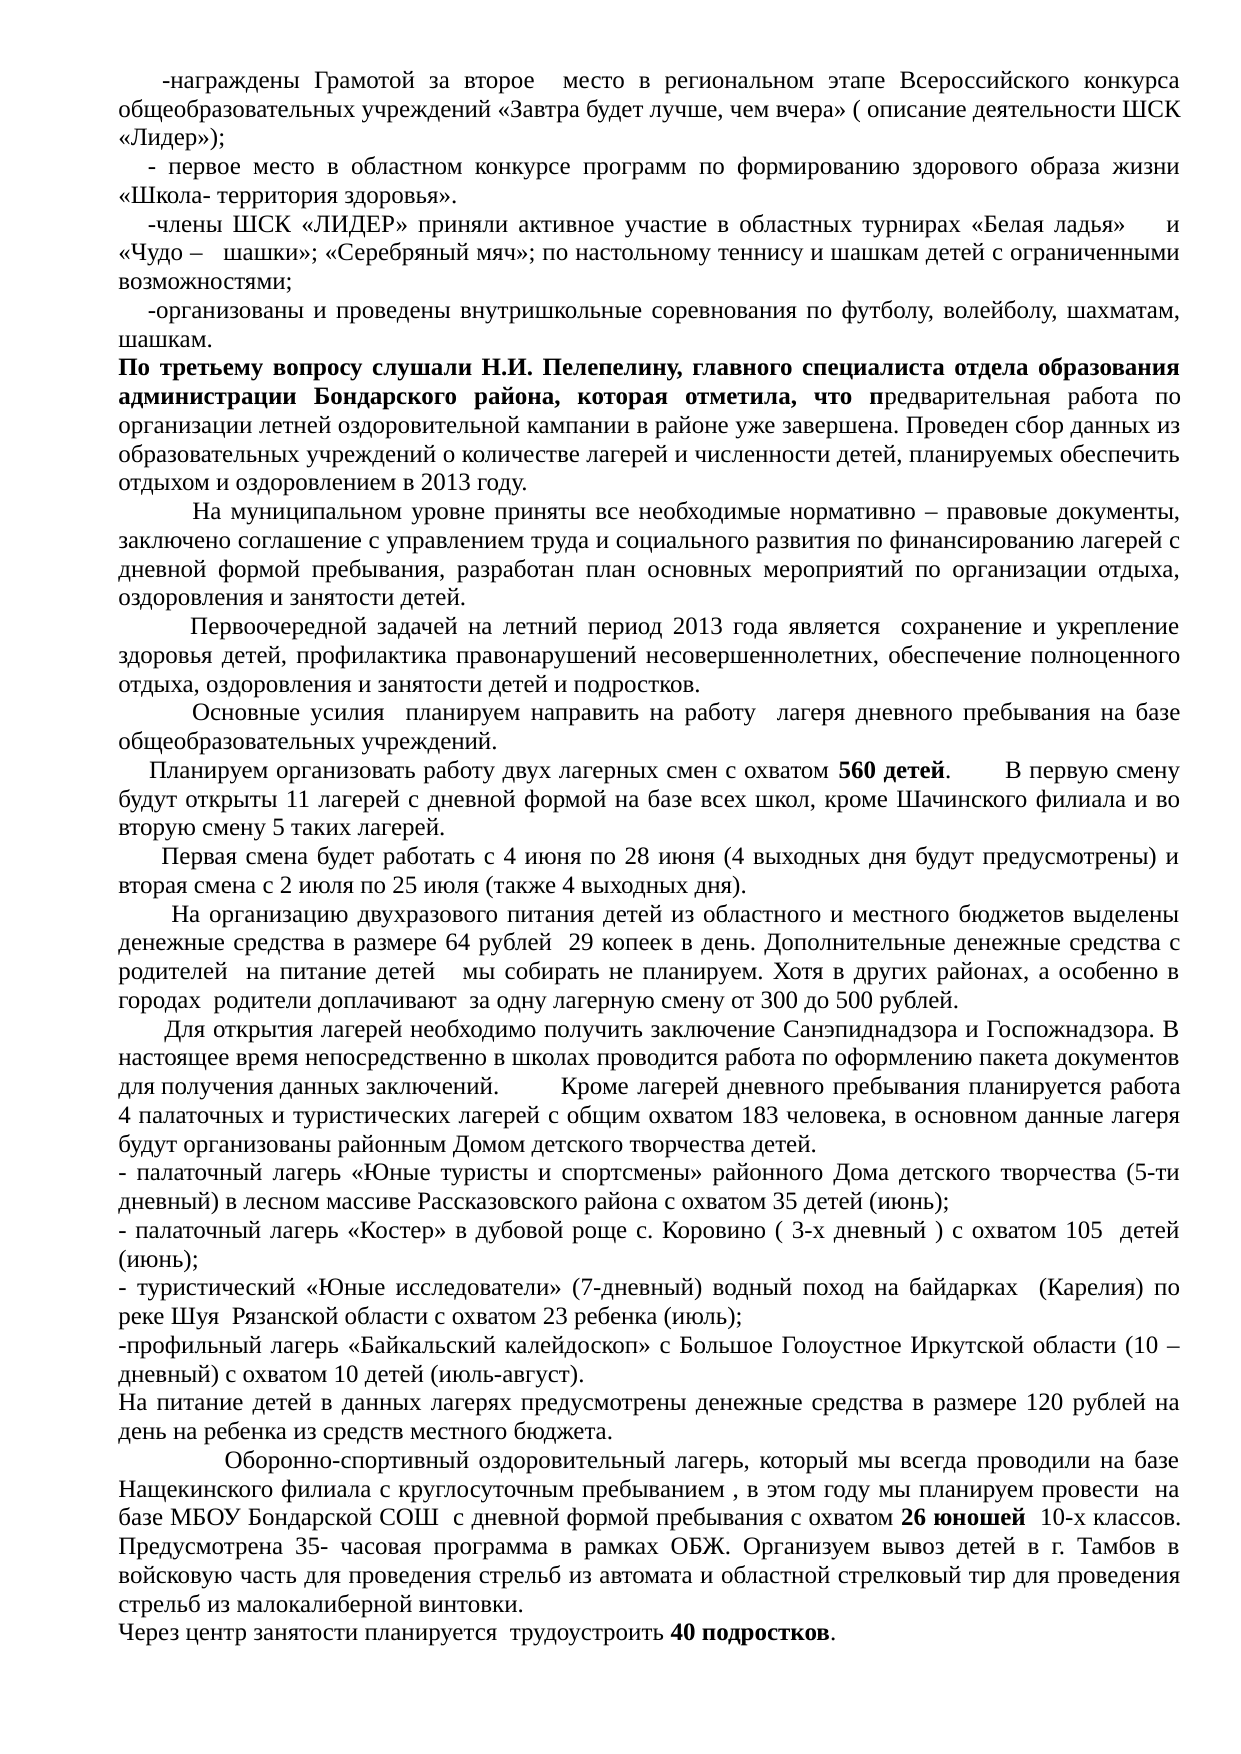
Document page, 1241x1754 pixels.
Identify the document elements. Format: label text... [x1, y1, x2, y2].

text На муниципальном уровне приняты все необходимые нормативно – правовые документы, заключено соглашение с управлением труда и социального развития по финансированию лагерей с дневной формой пребывания, разработан план основных мероприятий по организации отдыха, оздоровления и занятости детей. [118, 496, 1181, 611]
text - палаточный лагерь «Юные туристы и спортсмены» районного Дома детского творчества (5-ти дневный) в лесном массиве Рассказовского района с охватом 35 детей (июнь); [118, 1157, 1181, 1215]
text -члены ШСК «ЛИДЕР» приняли активное участие в областных турнирах «Белая ладья» и «Чудо – шашки»; «Серебряный мяч»; по настольному теннису и шашкам детей с ограниченными возможностями; [118, 209, 1181, 295]
text Планируем организовать работу двух лагерных смен с охватом 560 детей. В первую смену будут открыты 11 лагерей с дневной формой на базе всех школ, кроме Шачинского филиала и во вторую смену 5 таких лагерей. [118, 755, 1181, 841]
text На организацию двухразового питания детей из областного и местного бюджетов выделены денежные средства в размере 64 рублей 29 копеек в день. Дополнительные денежные средства с родителей на питание детей мы собирать не планируем. Хотя в других районах, а особенно в городах родители доплачивают за одну лагерную смену от 300 до 500 рублей. [118, 899, 1181, 1014]
text Через центр занятости планируется трудоустроить 40 подростков. [118, 1617, 1181, 1646]
text - туристический «Юные исследователи» (7-дневный) водный поход на байдарках (Карелия) по реке Шуя Рязанской области с охватом 23 ребенка (июль); [118, 1272, 1181, 1330]
text Первоочередной задачей на летний период 2013 года является сохранение и укрепление здоровья детей, профилактика правонарушений несовершеннолетних, обеспечение полноценного отдыха, оздоровления и занятости детей и подростков. [118, 611, 1181, 697]
text -награждены Грамотой за второе место в региональном этапе Всероссийского конкурса общеобразовательных учреждений «Завтра будет лучше, чем вчера» ( описание деятельности ШСК «Лидер»); [118, 65, 1181, 151]
text - палаточный лагерь «Костер» в дубовой роще с. Коровино ( 3-х дневный ) с охватом 105 детей (июнь); [118, 1215, 1181, 1272]
text -профильный лагерь «Байкальский калейдоскоп» с Большое Голоустное Иркутской области (10 –дневный) с охватом 10 детей (июль-август). [118, 1330, 1181, 1387]
text Первая смена будет работать с 4 июня по 28 июня (4 выходных дня будут предусмотрены) и вторая смена с 2 июля по 25 июля (также 4 выходных дня). [118, 841, 1181, 899]
text По третьему вопросу слушали Н.И. Пелепелину, главного специалиста отдела образования администрации Бондарского района, которая отметила, что предварительная работа по организации летней оздоровительной кампании в районе уже завершена. Проведен сбор данных из образовательных учреждений о количестве лагерей и численности детей, планируемых обеспечить отдыхом и оздоровлением в 2013 году. [118, 352, 1181, 496]
text Основные усилия планируем направить на работу лагеря дневного пребывания на базе общеобразовательных учреждений. [118, 697, 1181, 755]
text -организованы и проведены внутришкольные соревнования по футболу, волейболу, шахматам, шашкам. [118, 295, 1181, 352]
text На питание детей в данных лагерях предусмотрены денежные средства в размере 120 рублей на день на ребенка из средств местного бюджета. [118, 1387, 1181, 1445]
text Для открытия лагерей необходимо получить заключение Санэпиднадзора и Госпожнадзора. В настоящее время непосредственно в школах проводится работа по оформлению пакета документов для получения данных заключений. Кроме лагерей дневного пребывания планируется работа 4 палаточных и туристических лагерей с общим охватом 183 человека, в основном данные лагеря будут организованы районным Домом детского творчества детей. [118, 1014, 1181, 1157]
text - первое место в областном конкурсе программ по формированию здорового образа жизни «Школа- территория здоровья». [118, 151, 1181, 209]
text Оборонно-спортивный оздоровительный лагерь, который мы всегда проводили на базе Нащекинского филиала с круглосуточным пребыванием , в этом году мы планируем провести на базе МБОУ Бондарской СОШ с дневной формой пребывания с охватом 26 юношей 10-х классов. Предусмотрена 35- часовая программа в рамках ОБЖ. Организуем вывоз детей в г. Тамбов в войсковую часть для проведения стрельб из автомата и областной стрелковый тир для проведения стрельб из малокалиберной винтовки. [118, 1445, 1181, 1617]
